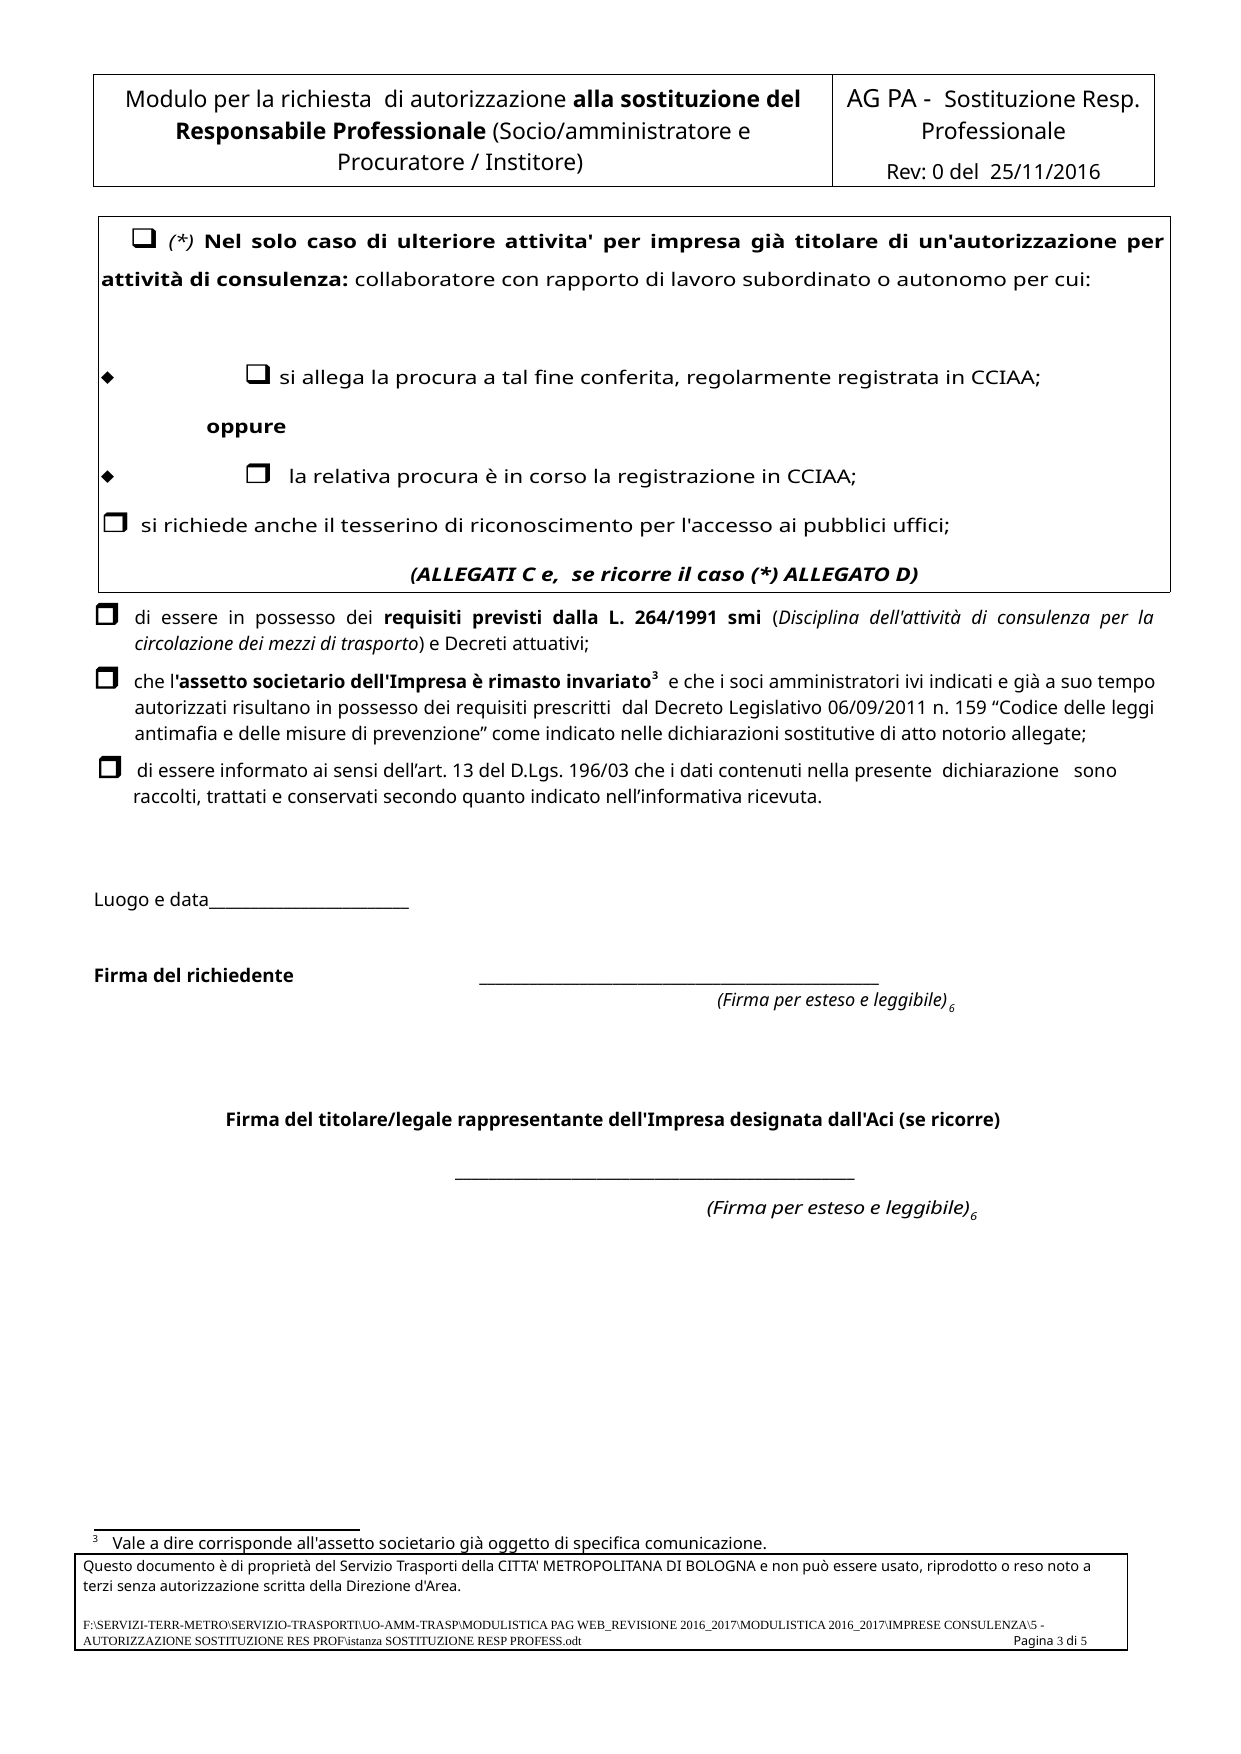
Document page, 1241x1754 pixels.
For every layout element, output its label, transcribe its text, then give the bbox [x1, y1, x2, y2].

list  (*) Nel solo caso di ulteriore attivita' per impresa già titolare di un'autorizzazione per attività di consulenza: collaboratore con rapporto di lavoro subordinato o autonomo per cui: [99, 217, 1170, 294]
text (Firma per esteso e leggibile)6 [123, 1195, 1156, 1237]
text oppure [99, 401, 1170, 441]
text (Firma per esteso e leggibile)6 [123, 987, 1156, 1030]
list (ALLEGATI C e, se ricorre il caso (*) ALLEGATO D) [99, 549, 1170, 592]
text  di essere in possesso dei requisiti previsti dalla L. 264/1991 smi (Disciplina dell'attività di consulenza per la circolazione dei mezzi di trasporto) e Decreti attuativi; [94, 604, 1156, 656]
text ________________________________________________ [94, 1158, 1156, 1183]
text Vale a dire corrisponde all'assetto societario già oggetto di specifica comunicazione. [92, 1536, 1156, 1553]
text Luogo e data________________________ [94, 886, 1116, 912]
text Firma del titolare/legale rappresentante dell'Impresa designata dall'Aci (se ricorre) [94, 1107, 1156, 1132]
list r la relativa procura è in corso la registrazione in CCIAA; [99, 450, 1170, 491]
list r si richiede anche il tesserino di riconoscimento per l'accesso ai pubblici uffici; [99, 499, 1170, 540]
text  che l'assetto societario dell'Impresa è rimasto invariato e che i soci amministratori ivi indicati e già a suo tempo autorizzati risultano in possesso dei requisiti prescritti dal Decreto Legislativo 06/09/2011 n. 159 “Codice delle leggi antimafia e delle misure di prevenzione” come indicato nelle dichiarazioni sostitutive di atto notorio allegate; [94, 668, 1156, 746]
list  si allega la procura a tal fine conferita, regolarmente registrata in CCIAA; [99, 352, 1170, 392]
text Firma del richiedente ________________________________________________ [94, 962, 1156, 987]
text  di essere informato ai sensi dell’art. 13 del D.Lgs. 196/03 che i dati contenuti nella presente dichiarazione sono raccolti, trattati e conservati secondo quanto indicato nell’informativa ricevuta. [97, 757, 1156, 809]
